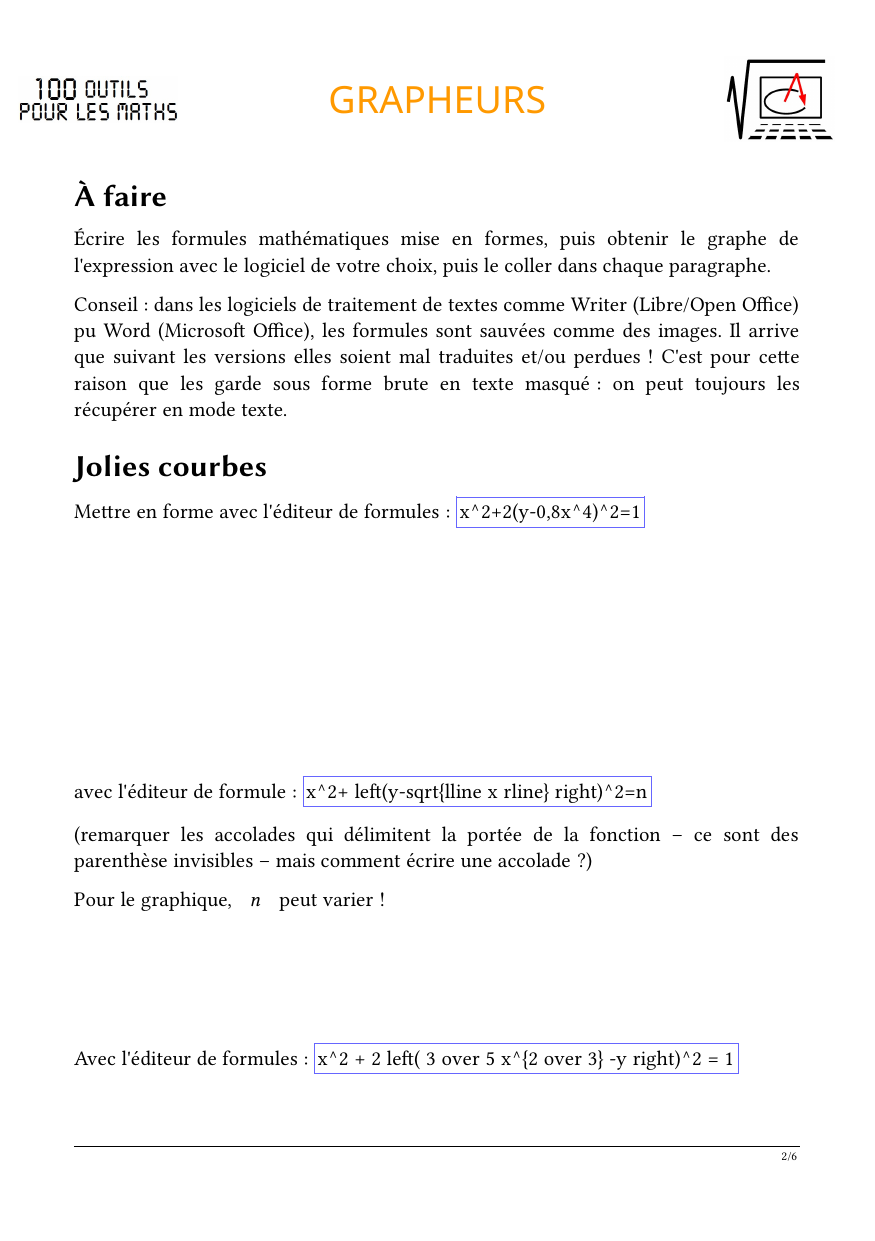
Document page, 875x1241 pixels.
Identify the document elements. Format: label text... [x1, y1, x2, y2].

text x^2+ left(y-sqrt{lline x rline} right)^2=n [304, 777, 651, 806]
text (remarquer les accolades qui délimitent la portée de la fonction – ce sont des parenthèse invisibles – mais comment écrire une accolade ?) [74, 822, 800, 872]
text Pour le graphique,peut varier ! [74, 887, 800, 911]
text avec l'éditeur de formule : [74, 776, 303, 807]
text Conseil : dans les logiciels de traitement de textes comme Writer (Libre/Open Office) pu Word (Microsoft Office), les formules sont sauvées comme des images. Il arrive que suivant les versions elles soient mal traduites et/ou perdues ! C'est pour cette raison que les garde sous forme brute en texte masqué : on peut toujours les récupérer en mode texte. [74, 292, 800, 421]
subtitle À faire [74, 179, 800, 214]
text [652, 776, 800, 807]
picture [17, 76, 179, 123]
text x^2 + 2 left( 3 over 5 x^{2 over 3} -y right)^2 = 1 [315, 1044, 738, 1073]
text Avec l'éditeur de formules : [74, 1043, 314, 1074]
subtitle Jolies courbes [74, 449, 800, 484]
picture [723, 56, 835, 142]
text Mettre en forme avec l'éditeur de formules : [74, 496, 456, 527]
text x^2+2(y-0,8x^4)^2=1 [457, 498, 644, 527]
text [739, 1043, 800, 1074]
text [645, 496, 800, 527]
text Écrire les formules mathématiques mise en formes, puis obtenir le graphe de l'expression avec le logiciel de votre choix, puis le coller dans chaque paragraphe. [74, 227, 800, 277]
